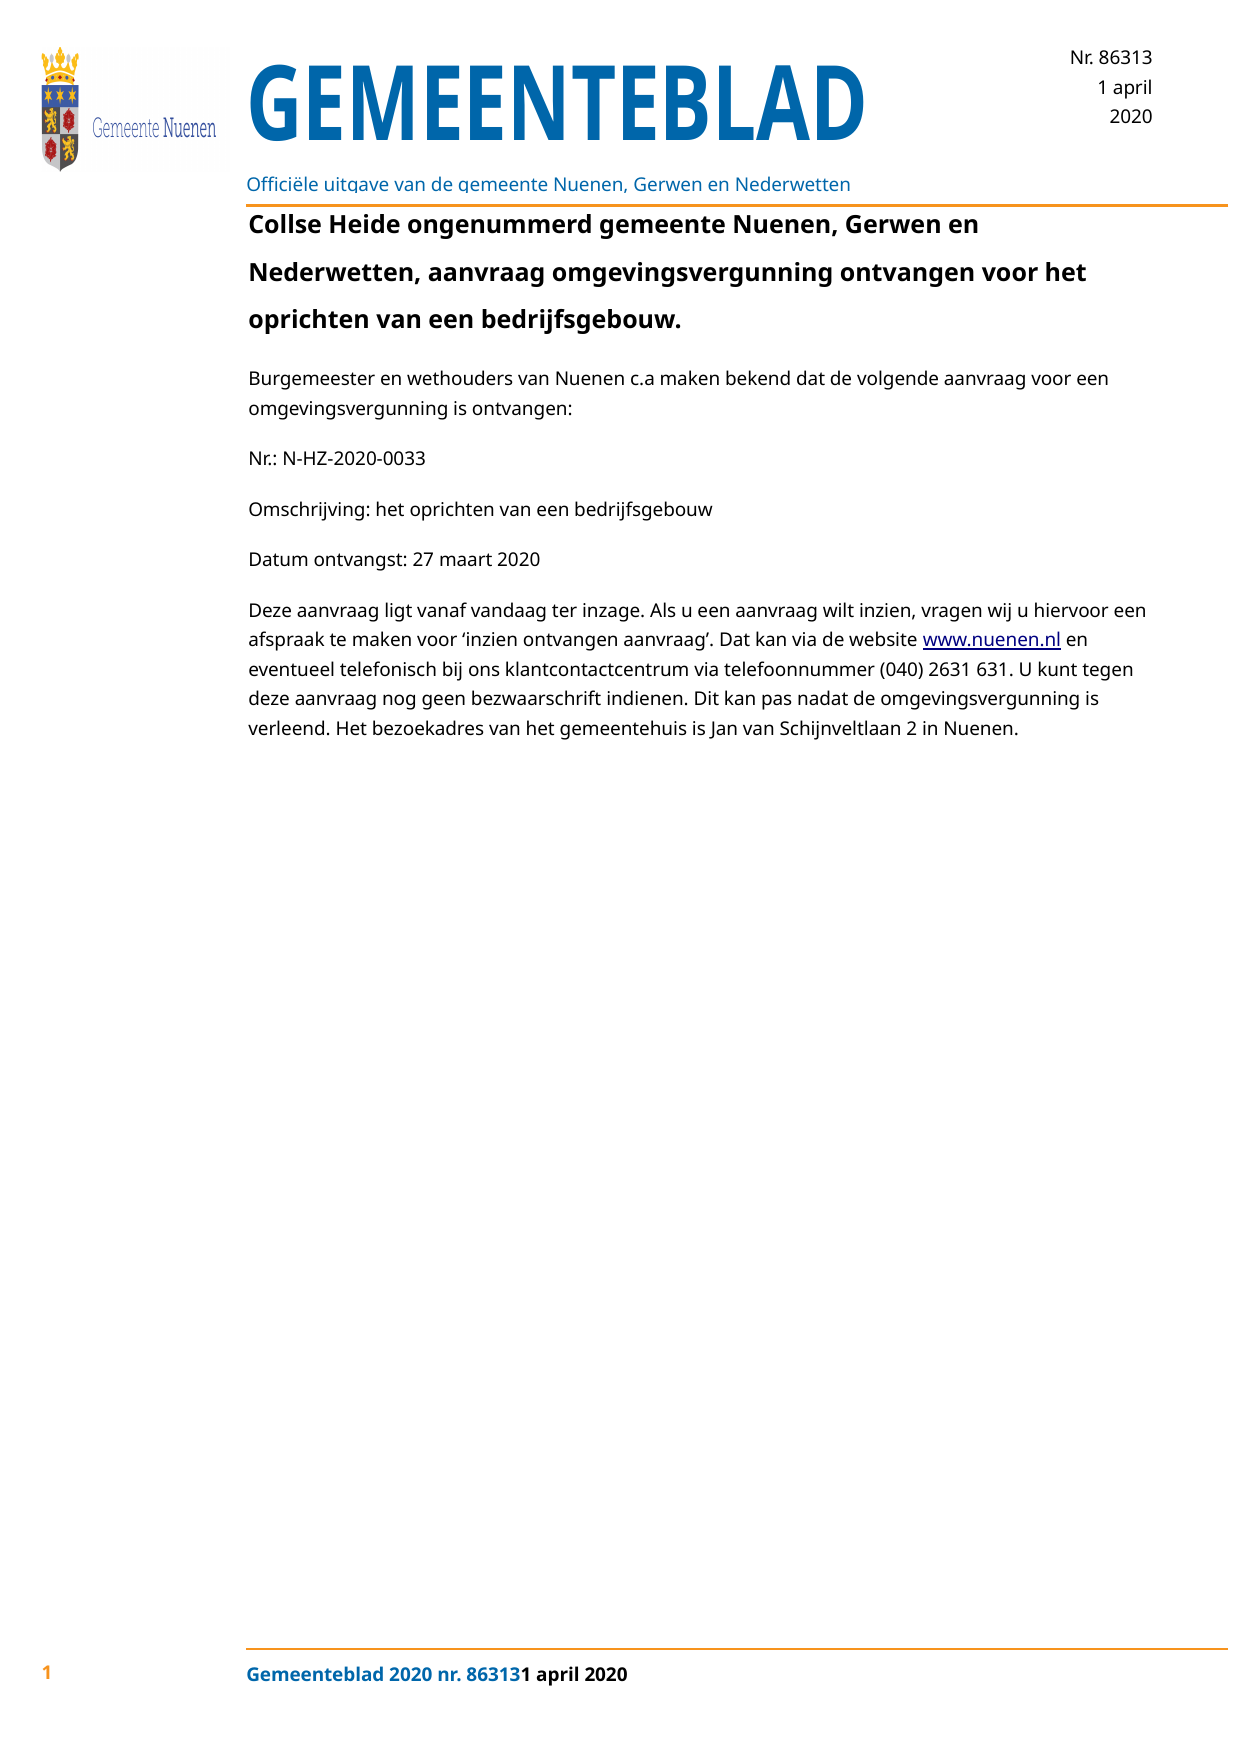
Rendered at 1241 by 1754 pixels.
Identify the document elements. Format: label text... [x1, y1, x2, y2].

text Deze aanvraag ligt vanaf vandaag ter inzage. Als u een aanvraag wilt inzien, vragen wij u hiervoor een afspraak te maken voor ‘inzien ontvangen aanvraag’. Dat kan via de website www.nuenen.nl en eventueel telefonisch bij ons klantcontactcentrum via telefoonnummer (040) 2631 631. U kunt tegen deze aanvraag nog geen bezwaarschrift indienen. Dit kan pas nadat de omgevingsvergunning is verleend. Het bezoekadres van het gemeentehuis is Jan van Schijnveltlaan 2 in Nuenen. [248, 597, 1152, 741]
text Collse Heide ongenummerd gemeente Nuenen, Gerwen en Nederwetten, aanvraag omgevingsvergunning ontvangen voor het oprichten van een bedrijfsgebouw. [248, 207, 1152, 336]
text Nr.: N-HZ-2020-0033 [248, 446, 1152, 471]
text Omschrijving: het oprichten van een bedrijfsgebouw [248, 496, 1152, 522]
text Datum ontvangst: 27 maart 2020 [248, 546, 1152, 572]
picture [41, 47, 231, 172]
text Burgemeester en wethouders van Nuenen c.a maken bekend dat de volgende aanvraag voor een omgevingsvergunning is ontvangen: [248, 366, 1152, 421]
